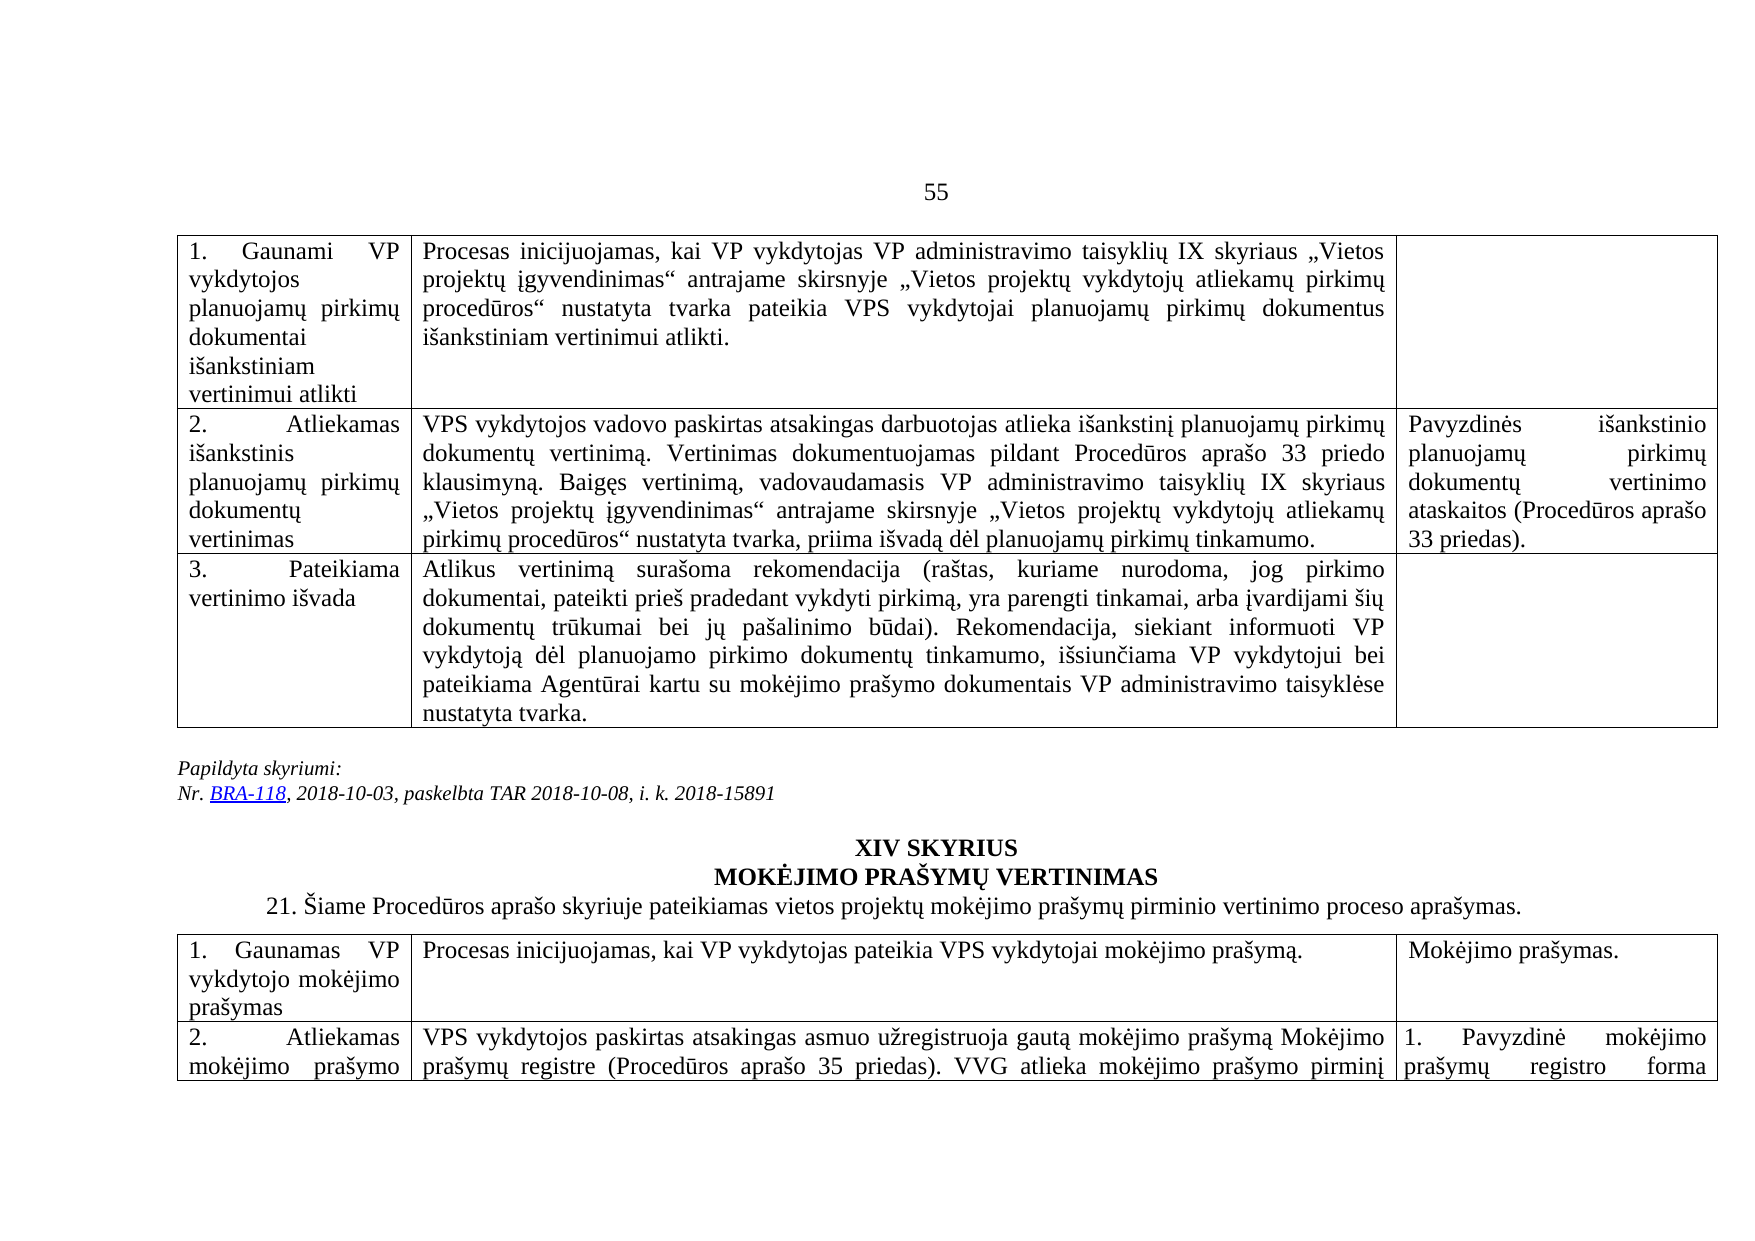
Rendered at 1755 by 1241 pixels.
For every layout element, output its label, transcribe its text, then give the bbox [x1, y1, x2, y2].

table_cell 3. Pateikiama vertinimo išvada [178, 554, 411, 727]
table_header Procesas inicijuojamas, kai VP vykdytojas VP administravimo taisyklių IX skyriaus „Vietos projektų įgyvendinimas“ antrajame skirsnyje „Vietos projektų vykdytojų atliekamų pirkimų procedūros“ nustatyta tvarka pateikia VPS vykdytojai planuojamų pirkimų dokumentus išankstiniam vertinimui atlikti. [412, 236, 1396, 408]
table_cell 1. Pavyzdinė mokėjimo prašymų registro forma [1397, 1022, 1717, 1080]
text MOKĖJIMO PRAŠYMŲ VERTINIMAS [177, 862, 1695, 891]
text Papildyta skyriumi: [177, 756, 1695, 780]
table_cell VPS vykdytojos vadovo paskirtas atsakingas darbuotojas atlieka išankstinį planuojamų pirkimų dokumentų vertinimą. Vertinimas dokumentuojamas pildant Procedūros aprašo 33 priedo klausimyną. Baigęs vertinimą, vadovaudamasis VP administravimo taisyklių IX skyriaus „Vietos projektų įgyvendinimas“ antrajame skirsnyje „Vietos projektų vykdytojų atliekamų pirkimų procedūros“ nustatyta tvarka, priima išvadą dėl planuojamų pirkimų tinkamumo. [412, 409, 1396, 553]
table_cell 2. Atliekamas mokėjimo prašymo [178, 1022, 411, 1080]
text XIV SKYRIUS [177, 833, 1695, 862]
table_header Mokėjimo prašymas. [1397, 935, 1717, 1021]
table_header 1. Gaunamas VP vykdytojo mokėjimo prašymas [178, 935, 411, 1021]
table_cell [1397, 554, 1717, 727]
table_header 1. Gaunami VP vykdytojos planuojamų pirkimų dokumentai išankstiniam vertinimui atlikti [178, 236, 411, 408]
table_cell Atlikus vertinimą surašoma rekomendacija (raštas, kuriame nurodoma, jog pirkimo dokumentai, pateikti prieš pradedant vykdyti pirkimą, yra parengti tinkamai, arba įvardijami šių dokumentų trūkumai bei jų pašalinimo būdai). Rekomendacija, siekiant informuoti VP vykdytoją dėl planuojamo pirkimo dokumentų tinkamumo, išsiunčiama VP vykdytojui bei pateikiama Agentūrai kartu su mokėjimo prašymo dokumentais VP administravimo taisyklėse nustatyta tvarka. [412, 554, 1396, 727]
text Nr. BRA-118, 2018-10-03, paskelbta TAR 2018-10-08, i. k. 2018-15891 [177, 780, 1695, 804]
table_cell 2. Atliekamas išankstinis planuojamų pirkimų dokumentų vertinimas [178, 409, 411, 553]
table_header [1397, 236, 1717, 408]
table_cell Pavyzdinės išankstinio planuojamų pirkimų dokumentų vertinimo ataskaitos (Procedūros aprašo 33 priedas). [1397, 409, 1717, 553]
table_cell VPS vykdytojos paskirtas atsakingas asmuo užregistruoja gautą mokėjimo prašymą Mokėjimo prašymų registre (Procedūros aprašo 35 priedas). VVG atlieka mokėjimo prašymo pirminį [412, 1022, 1396, 1080]
text 21. Šiame Procedūros aprašo skyriuje pateikiamas vietos projektų mokėjimo prašymų pirminio vertinimo proceso aprašymas. [177, 891, 1695, 919]
table_header Procesas inicijuojamas, kai VP vykdytojas pateikia VPS vykdytojai mokėjimo prašymą. [412, 935, 1396, 1021]
